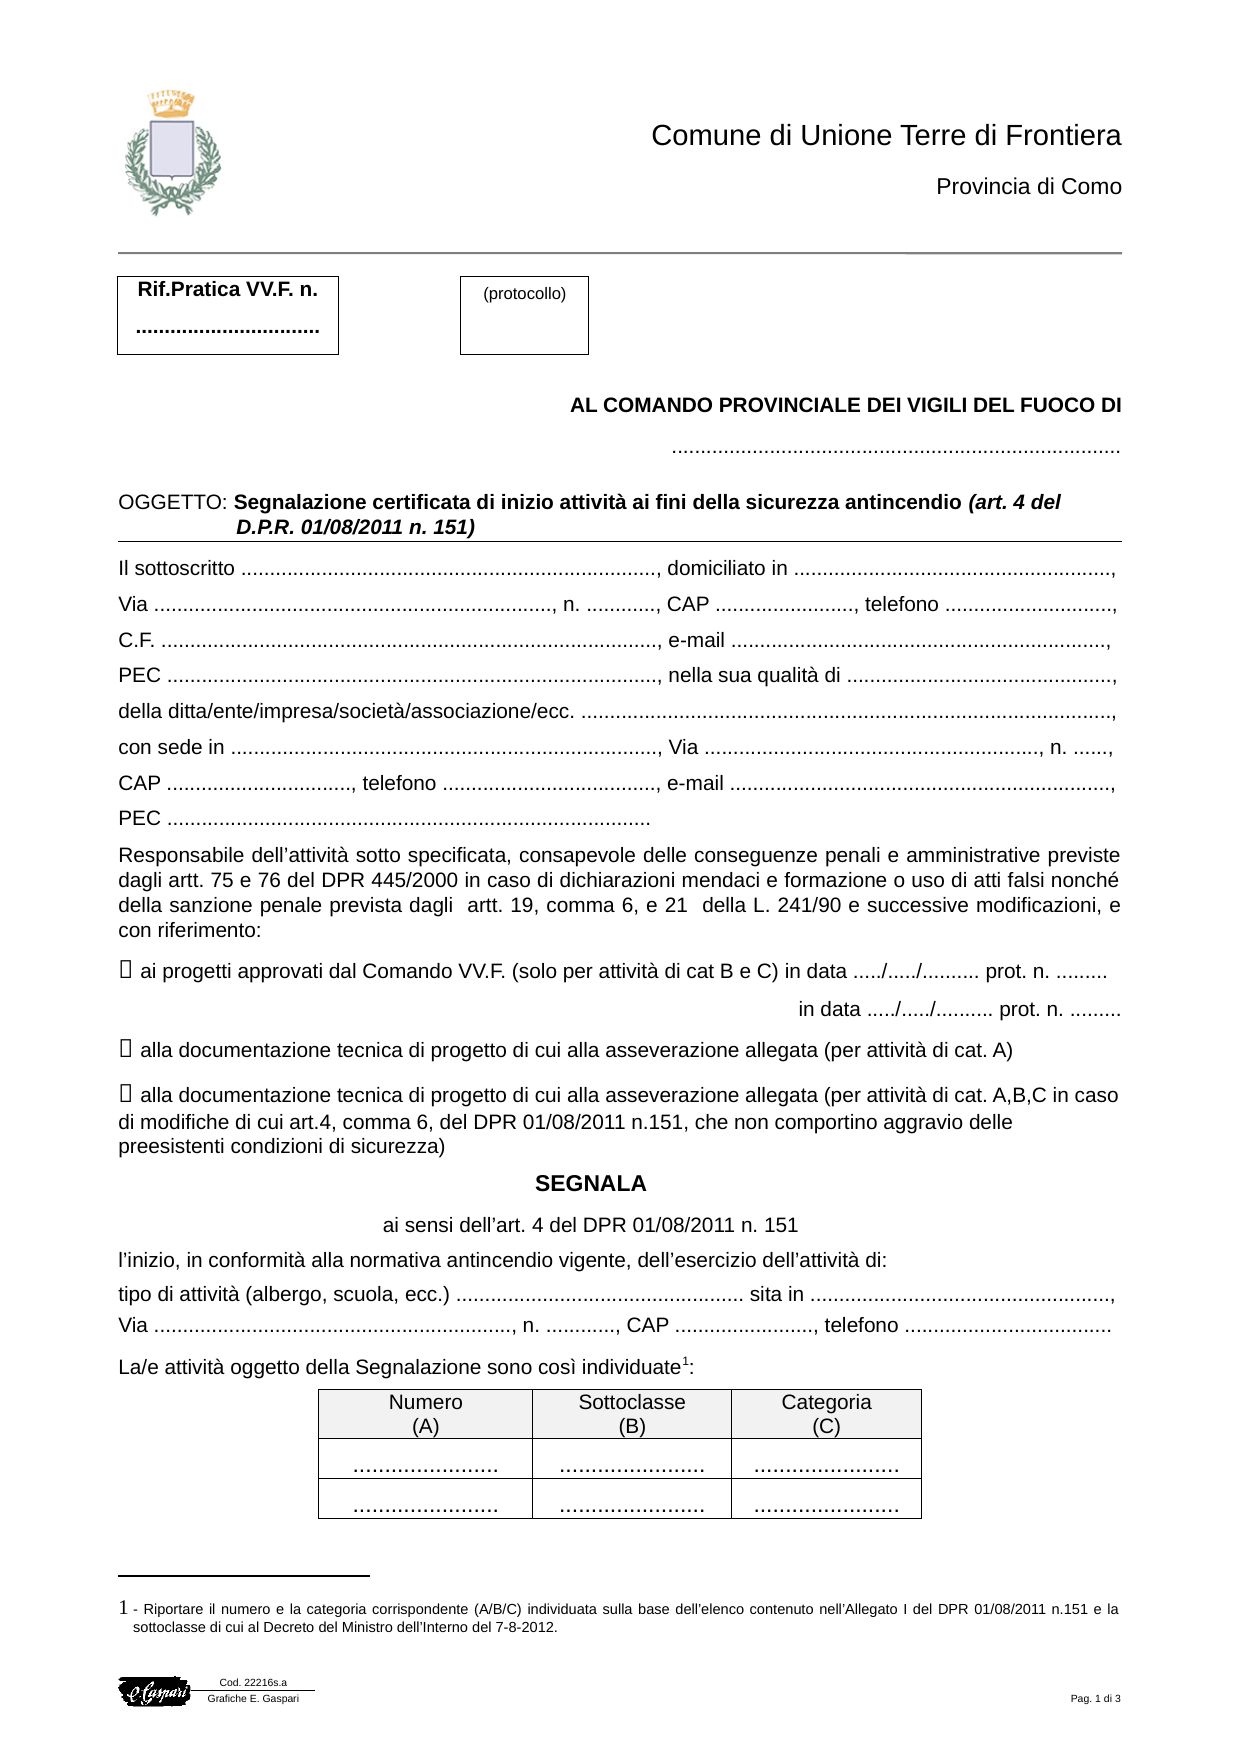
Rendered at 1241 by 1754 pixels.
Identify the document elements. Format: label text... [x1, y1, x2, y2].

text Via ....................................................................., n. ............, CAP ........................, telefono ............................., [118, 592, 1122, 616]
text - Riportare il numero e la categoria corrispondente (A/B/C) individuata sulla base dell’elenco contenuto nell’Allegato I del DPR 01/08/2011 n.151 e la sottoclasse di cui al Decreto del Ministro dell’Interno del 7-8-2012. [118, 1595, 1122, 1636]
picture [122, 87, 224, 219]
text  alla documentazione tecnica di progetto di cui alla asseverazione allegata (per attività di cat. A,B,C in caso di modifiche di cui art.4, comma 6, del DPR 01/08/2011 n.151, che non comportino aggravio delle preesistenti condizioni di sicurezza) [118, 1076, 1122, 1157]
text con sede in .........................................................................., Via .........................................................., n. ......, [118, 734, 1122, 758]
table_header Categoria (C) [732, 1390, 921, 1438]
text SEGNALA [118, 1170, 1064, 1196]
text Comune di Unione Terre di Frontiera [224, 118, 1122, 152]
text Il sottoscritto ........................................................................, domiciliato in ......................................................., [118, 556, 1122, 580]
table_cell ....................... [319, 1479, 532, 1518]
text PEC .................................................................................... [118, 806, 1122, 830]
text CAP ................................, telefono ....................................., e-mail .................................................................., [118, 770, 1122, 794]
text  alla documentazione tecnica di progetto di cui alla asseverazione allegata (per attività di cat. A) [118, 1031, 1122, 1065]
table_cell ....................... [533, 1439, 731, 1478]
text C.F. ......................................................................................, e-mail ................................................................., [118, 627, 1122, 651]
text l’inizio, in conformità alla normativa antincendio vigente, dell’esercizio dell’attività di: [118, 1247, 1122, 1271]
table_header Numero (A) [319, 1390, 532, 1438]
text Provincia di Como [224, 173, 1122, 200]
text  ai progetti approvati dal Comando VV.F. (solo per attività di cat B e C) in data ...../...../.......... prot. n. ......... [118, 952, 1122, 986]
table_header Rif.Pratica VV.F. n. ................................ [118, 277, 338, 354]
text della ditta/ente/impresa/società/associazione/ecc. ............................................................................................, [118, 699, 1122, 723]
table_cell ....................... [319, 1439, 532, 1478]
text AL COMANDO PROVINCIALE DEI VIGILI DEL FUOCO DI [118, 393, 1122, 417]
table_header [339, 276, 460, 354]
text .............................................................................. [118, 433, 1122, 457]
table_header (protocollo) [461, 277, 588, 354]
text in data ...../...../.......... prot. n. ......... [118, 997, 1122, 1021]
text OGGETTO: Segnalazione certificata di inizio attività ai fini della sicurezza antincendio (art. 4 del D.P.R. 01/08/2011 n. 151) [118, 490, 1122, 541]
text PEC ....................................................................................., nella sua qualità di .............................................., [118, 663, 1122, 687]
table_cell ....................... [732, 1479, 921, 1518]
text La/e attività oggetto della Segnalazione sono così individuate: [118, 1354, 1122, 1378]
picture [117, 1675, 191, 1707]
text tipo di attività (albergo, scuola, ecc.) .................................................. sita in ...................................................., Via .............................................................., n. ............, CAP ........................, telefono .................................... [118, 1282, 1122, 1337]
table_cell ....................... [533, 1479, 731, 1518]
table_header Sottoclasse (B) [533, 1390, 731, 1438]
text Responsabile dell’attività sotto specificata, consapevole delle conseguenze penali e amministrative previste dagli artt. 75 e 76 del DPR 445/2000 in caso di dichiarazioni mendaci e formazione o uso di atti falsi nonché della sanzione penale prevista dagli artt. 19, comma 6, e 21 della L. 241/90 e successive modificazioni, e con riferimento: [118, 842, 1122, 942]
table_cell ....................... [732, 1439, 921, 1478]
text ai sensi dell’art. 4 del DPR 01/08/2011 n. 151 [118, 1213, 1064, 1237]
